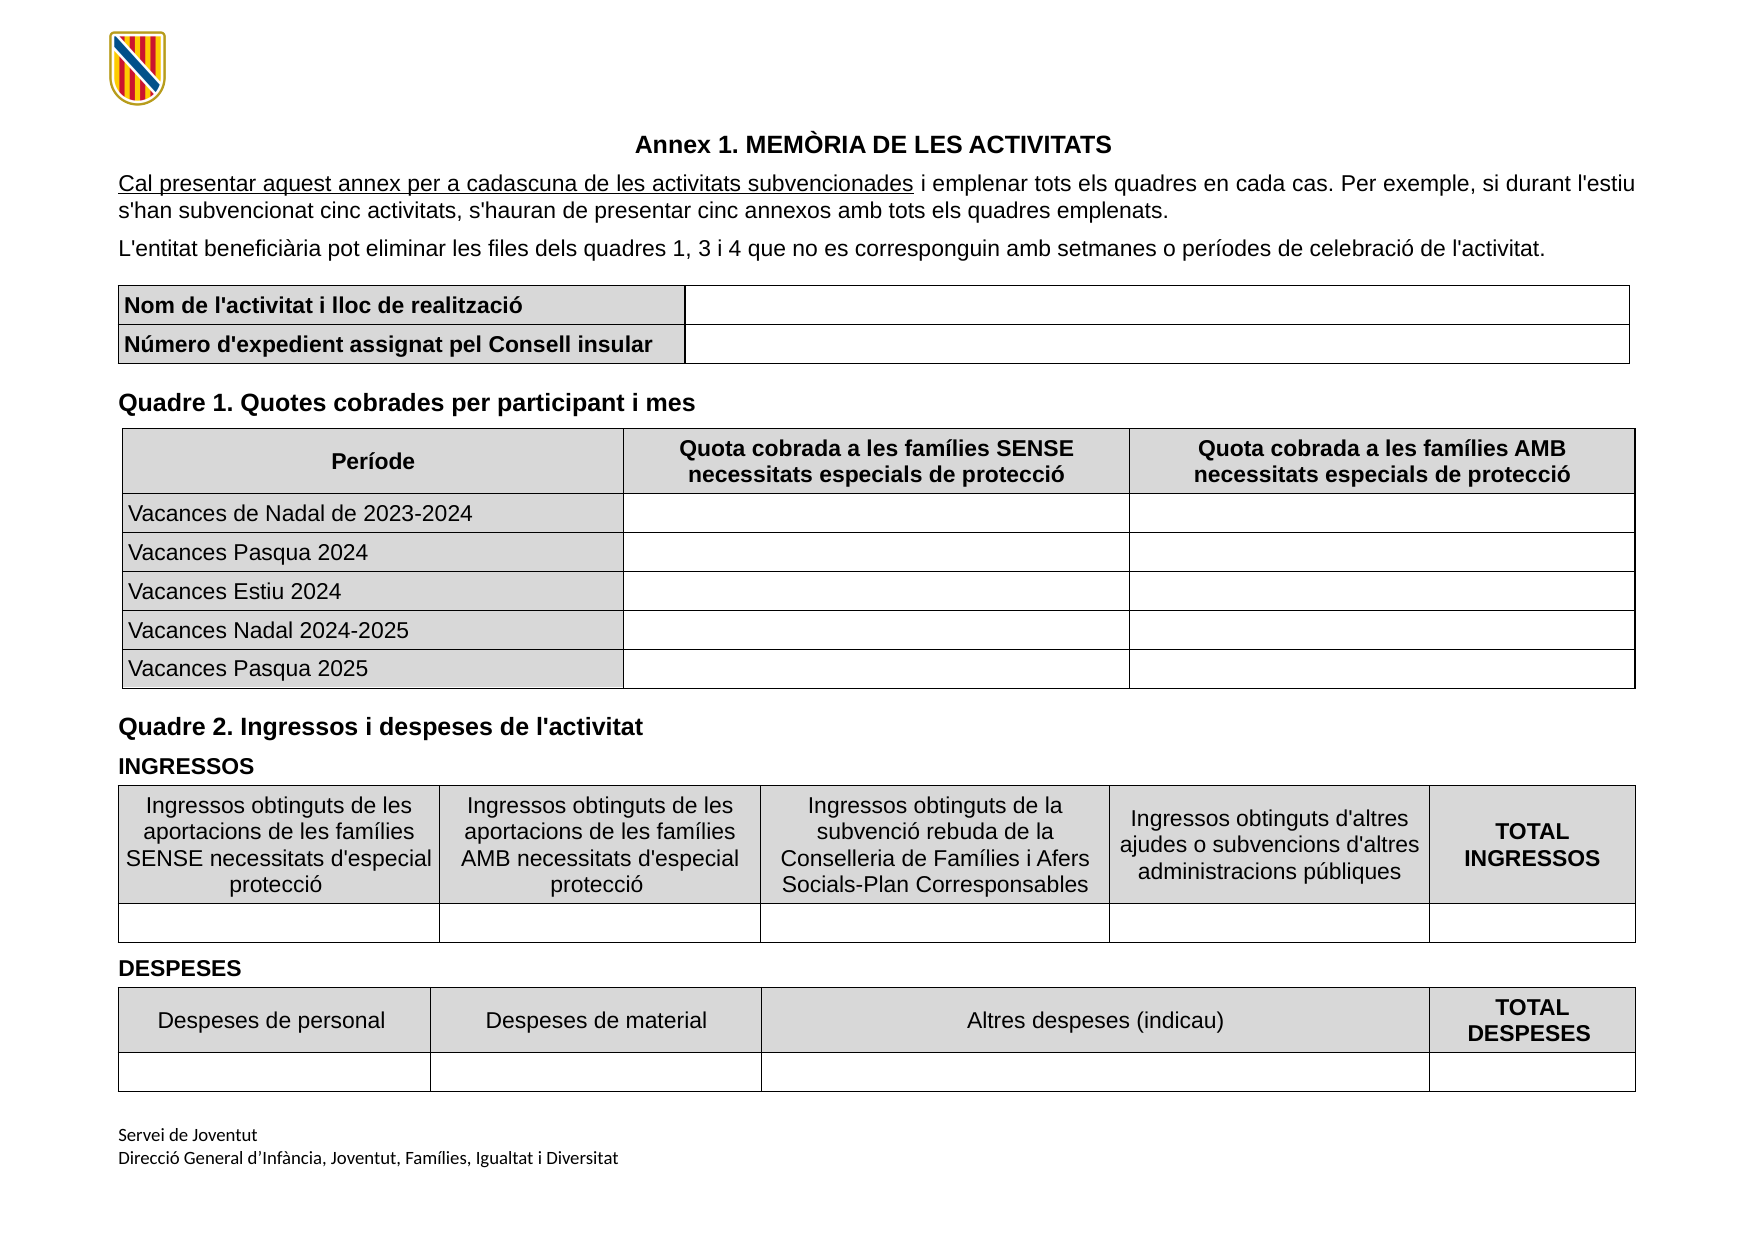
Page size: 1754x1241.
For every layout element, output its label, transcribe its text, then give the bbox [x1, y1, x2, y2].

table_header Despeses de personal [119, 988, 430, 1052]
table_cell [762, 1053, 1429, 1091]
text Quadre 2. Ingressos i despeses de l'activitat [118, 712, 1636, 741]
table_cell Número d'expedient assignat pel Consell insular [119, 325, 684, 363]
text Cal presentar aquest annex per a cadascuna de les activitats subvencionades i emplenar tots els quadres en cada cas. Per exemple, si durant l'estiu s'han subvencionat cinc activitats, s'hauran de presentar cinc annexos amb tots els quadres emplenats. [118, 170, 1636, 223]
table_cell [624, 533, 1129, 571]
table_cell [1130, 494, 1634, 532]
table_header Ingressos obtinguts de les aportacions de les famílies SENSE necessitats d'especial protecció [119, 786, 439, 903]
table_cell [1430, 1053, 1635, 1091]
table_header Ingressos obtinguts de les aportacions de les famílies AMB necessitats d'especial protecció [440, 786, 760, 903]
table_cell [1430, 904, 1635, 942]
table_header Ingressos obtinguts de la subvenció rebuda de la Conselleria de Famílies i Afers Socials-Plan Corresponsables [761, 786, 1109, 903]
table_cell [761, 904, 1109, 942]
table_cell Vacances Pasqua 2024 [123, 533, 623, 571]
table_cell Vacances Nadal 2024-2025 [123, 611, 623, 649]
table_header Despeses de material [431, 988, 761, 1052]
table_cell [624, 572, 1129, 610]
table_header Altres despeses (indicau) [762, 988, 1429, 1052]
table_header TOTAL INGRESSOS [1430, 786, 1635, 903]
table_cell [1110, 904, 1429, 942]
table_cell [686, 325, 1629, 363]
text INGRESSOS [118, 753, 1636, 779]
table_header Quota cobrada a les famílies SENSE necessitats especials de protecció [624, 429, 1129, 493]
text L'entitat beneficiària pot eliminar les files dels quadres 1, 3 i 4 que no es corresponguin amb setmanes o períodes de celebració de l'activitat. [118, 235, 1636, 261]
table_cell [119, 904, 439, 942]
table_cell Vacances Pasqua 2025 [123, 650, 623, 687]
table_cell [1130, 572, 1634, 610]
table_header Període [123, 429, 623, 493]
table_cell Vacances Estiu 2024 [123, 572, 623, 610]
table_cell [1130, 650, 1634, 687]
table_cell [1130, 611, 1634, 649]
table_cell Vacances de Nadal de 2023-2024 [123, 494, 623, 532]
table_header TOTAL DESPESES [1430, 988, 1635, 1052]
table_cell [1130, 533, 1634, 571]
text Annex 1. MEMÒRIA DE LES ACTIVITATS [118, 130, 1636, 158]
table_cell [119, 1053, 430, 1091]
text Quadre 1. Quotes cobrades per participant i mes [118, 387, 1636, 416]
table_header Nom de l'activitat i lloc de realització [119, 286, 684, 324]
table_header [686, 286, 1629, 324]
text DESPESES [118, 954, 1636, 981]
table_cell [624, 611, 1129, 649]
table_cell [440, 904, 760, 942]
table_header Ingressos obtinguts d'altres ajudes o subvencions d'altres administracions públiques [1110, 786, 1429, 903]
table_cell [624, 650, 1129, 687]
table_cell [624, 494, 1129, 532]
table_cell [431, 1053, 761, 1091]
table_header Quota cobrada a les famílies AMB necessitats especials de protecció [1130, 429, 1634, 493]
picture [91, 3, 184, 134]
